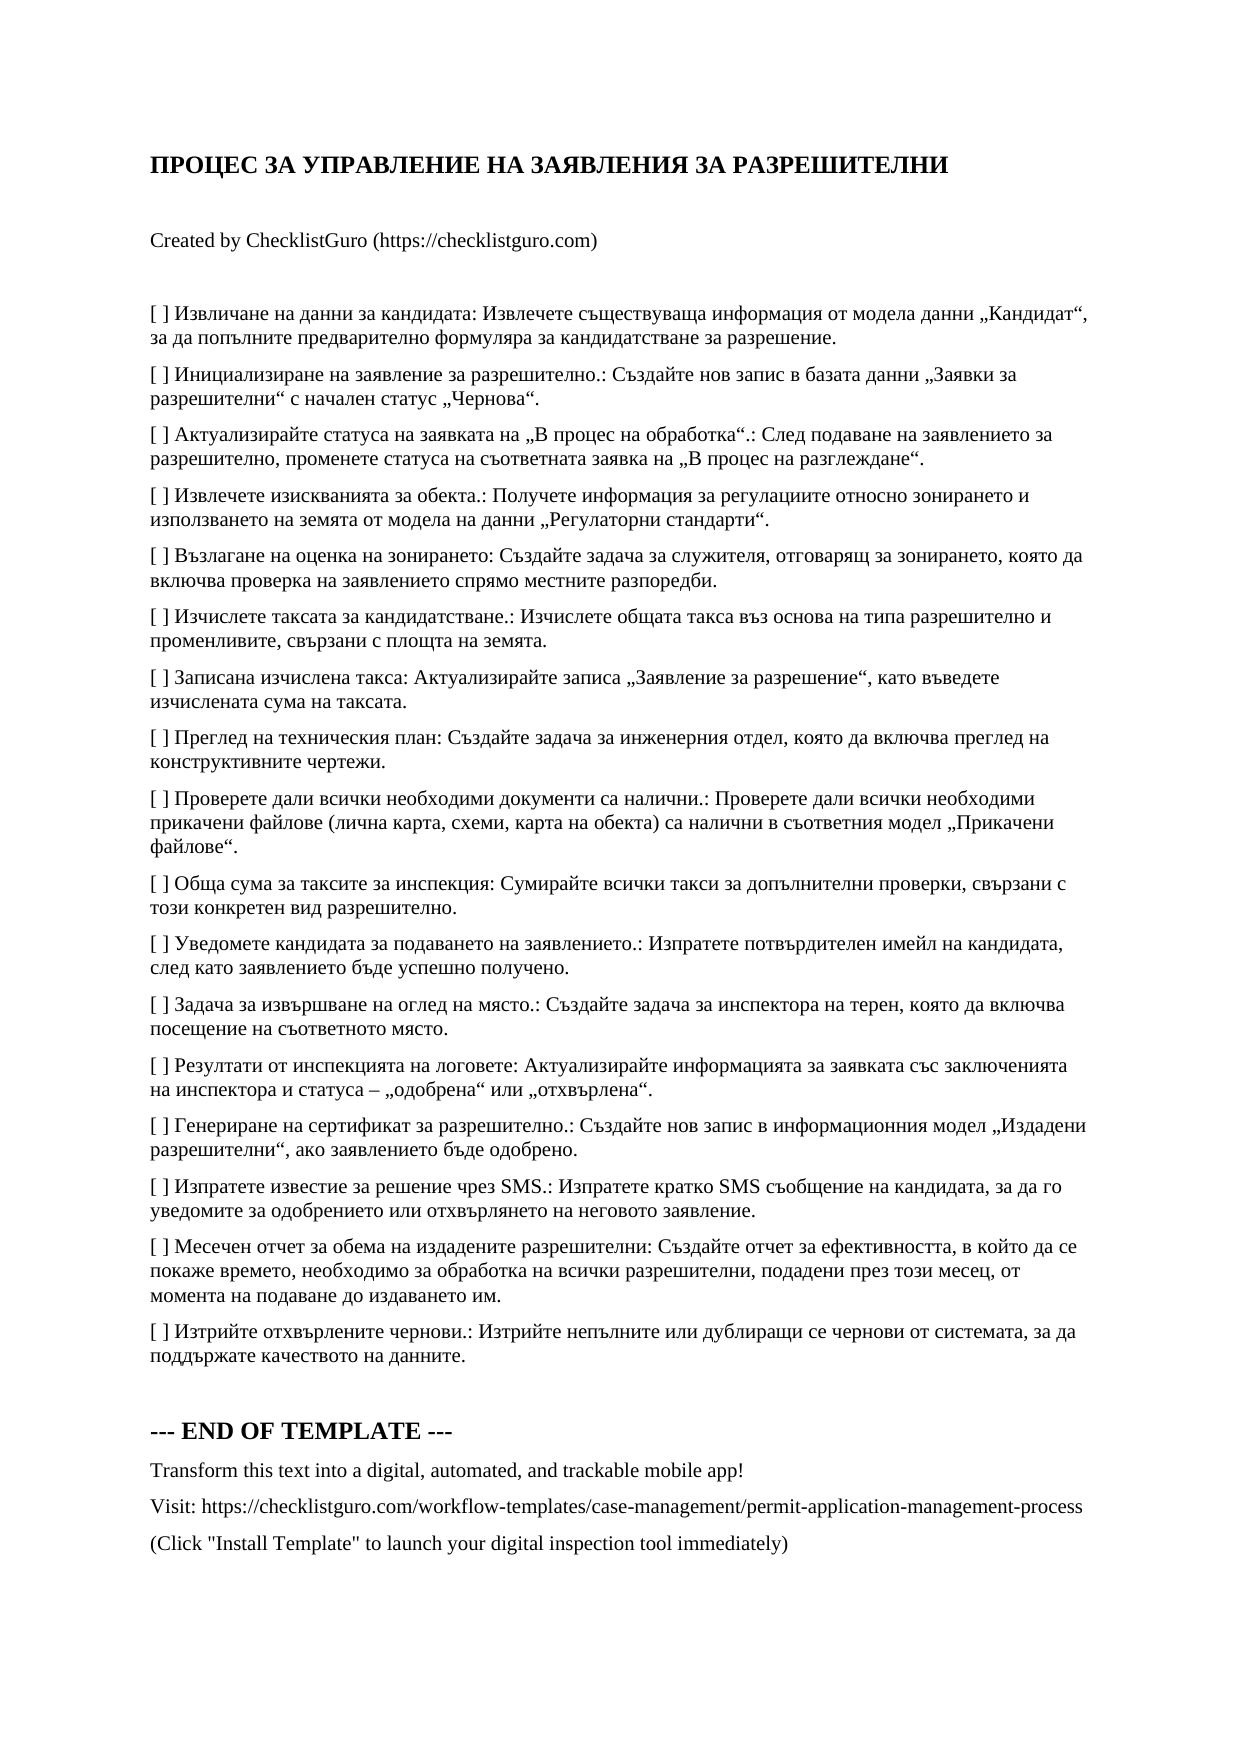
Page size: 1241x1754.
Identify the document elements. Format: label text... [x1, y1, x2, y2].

text [ ] Записана изчислена такса: Актуализирайте записа „Заявление за разрешение“, като въведете изчислената сума на таксата. [150, 665, 1090, 713]
text ПРОЦЕС ЗА УПРАВЛЕНИЕ НА ЗАЯВЛЕНИЯ ЗА РАЗРЕШИТЕЛНИ [150, 150, 1090, 179]
text Visit: https://checklistguro.com/workflow-templates/case-management/permit-application-management-process [150, 1494, 1090, 1518]
text --- END OF TEMPLATE --- [150, 1416, 1090, 1445]
text Transform this text into a digital, automated, and trackable mobile app! [150, 1457, 1090, 1482]
text [ ] Проверете дали всички необходими документи са налични.: Проверете дали всички необходими прикачени файлове (лична карта, схеми, карта на обекта) са налични в съответния модел „Прикачени файлове“. [150, 786, 1090, 858]
text [ ] Генериране на сертификат за разрешително.: Създайте нов запис в информационния модел „Издадени разрешителни“, ако заявлението бъде одобрено. [150, 1113, 1090, 1161]
text [ ] Извличане на данни за кандидата: Извлечете съществуваща информация от модела данни „Кандидат“, за да попълните предварително формуляра за кандидатстване за разрешение. [150, 301, 1090, 349]
text [ ] Месечен отчет за обема на издадените разрешителни: Създайте отчет за ефективността, в който да се покаже времето, необходимо за обработка на всички разрешителни, подадени през този месец, от момента на подаване до издаването им. [150, 1234, 1090, 1307]
text [ ] Актуализирайте статуса на заявката на „В процес на обработка“.: След подаване на заявлението за разрешително, променете статуса на съответната заявка на „В процес на разглеждане“. [150, 422, 1090, 470]
text [ ] Преглед на техническия план: Създайте задача за инженерния отдел, която да включва преглед на конструктивните чертежи. [150, 725, 1090, 773]
text [ ] Инициализиране на заявление за разрешително.: Създайте нов запис в базата данни „Заявки за разрешителни“ с начален статус „Чернова“. [150, 362, 1090, 410]
text [ ] Уведомете кандидата за подаването на заявлението.: Изпратете потвърдителен имейл на кандидата, след като заявлението бъде успешно получено. [150, 931, 1090, 979]
text [ ] Изпратете известие за решение чрез SMS.: Изпратете кратко SMS съобщение на кандидата, за да го уведомите за одобрението или отхвърлянето на неговото заявление. [150, 1174, 1090, 1222]
text [ ] Извлечете изискванията за обекта.: Получете информация за регулациите относно зонирането и използването на земята от модела на данни „Регулаторни стандарти“. [150, 483, 1090, 531]
text [ ] Възлагане на оценка на зонирането: Създайте задача за служителя, отговарящ за зонирането, която да включва проверка на заявлението спрямо местните разпоредби. [150, 543, 1090, 592]
text [ ] Задача за извършване на оглед на място.: Създайте задача за инспектора на терен, която да включва посещение на съответното място. [150, 992, 1090, 1040]
text (Click "Install Template" to launch your digital inspection tool immediately) [150, 1531, 1090, 1555]
text Created by ChecklistGuro (https://checklistguro.com) [150, 228, 1090, 252]
text [ ] Обща сума за таксите за инспекция: Сумирайте всички такси за допълнителни проверки, свързани с този конкретен вид разрешително. [150, 871, 1090, 919]
text [ ] Изтрийте отхвърлените чернови.: Изтрийте непълните или дублиращи се чернови от системата, за да поддържате качеството на данните. [150, 1319, 1090, 1367]
text [ ] Изчислете таксата за кандидатстване.: Изчислете общата такса въз основа на типа разрешително и променливите, свързани с площта на земята. [150, 604, 1090, 652]
text [ ] Резултати от инспекцията на логовете: Актуализирайте информацията за заявката със заключенията на инспектора и статуса – „одобрена“ или „отхвърлена“. [150, 1052, 1090, 1101]
